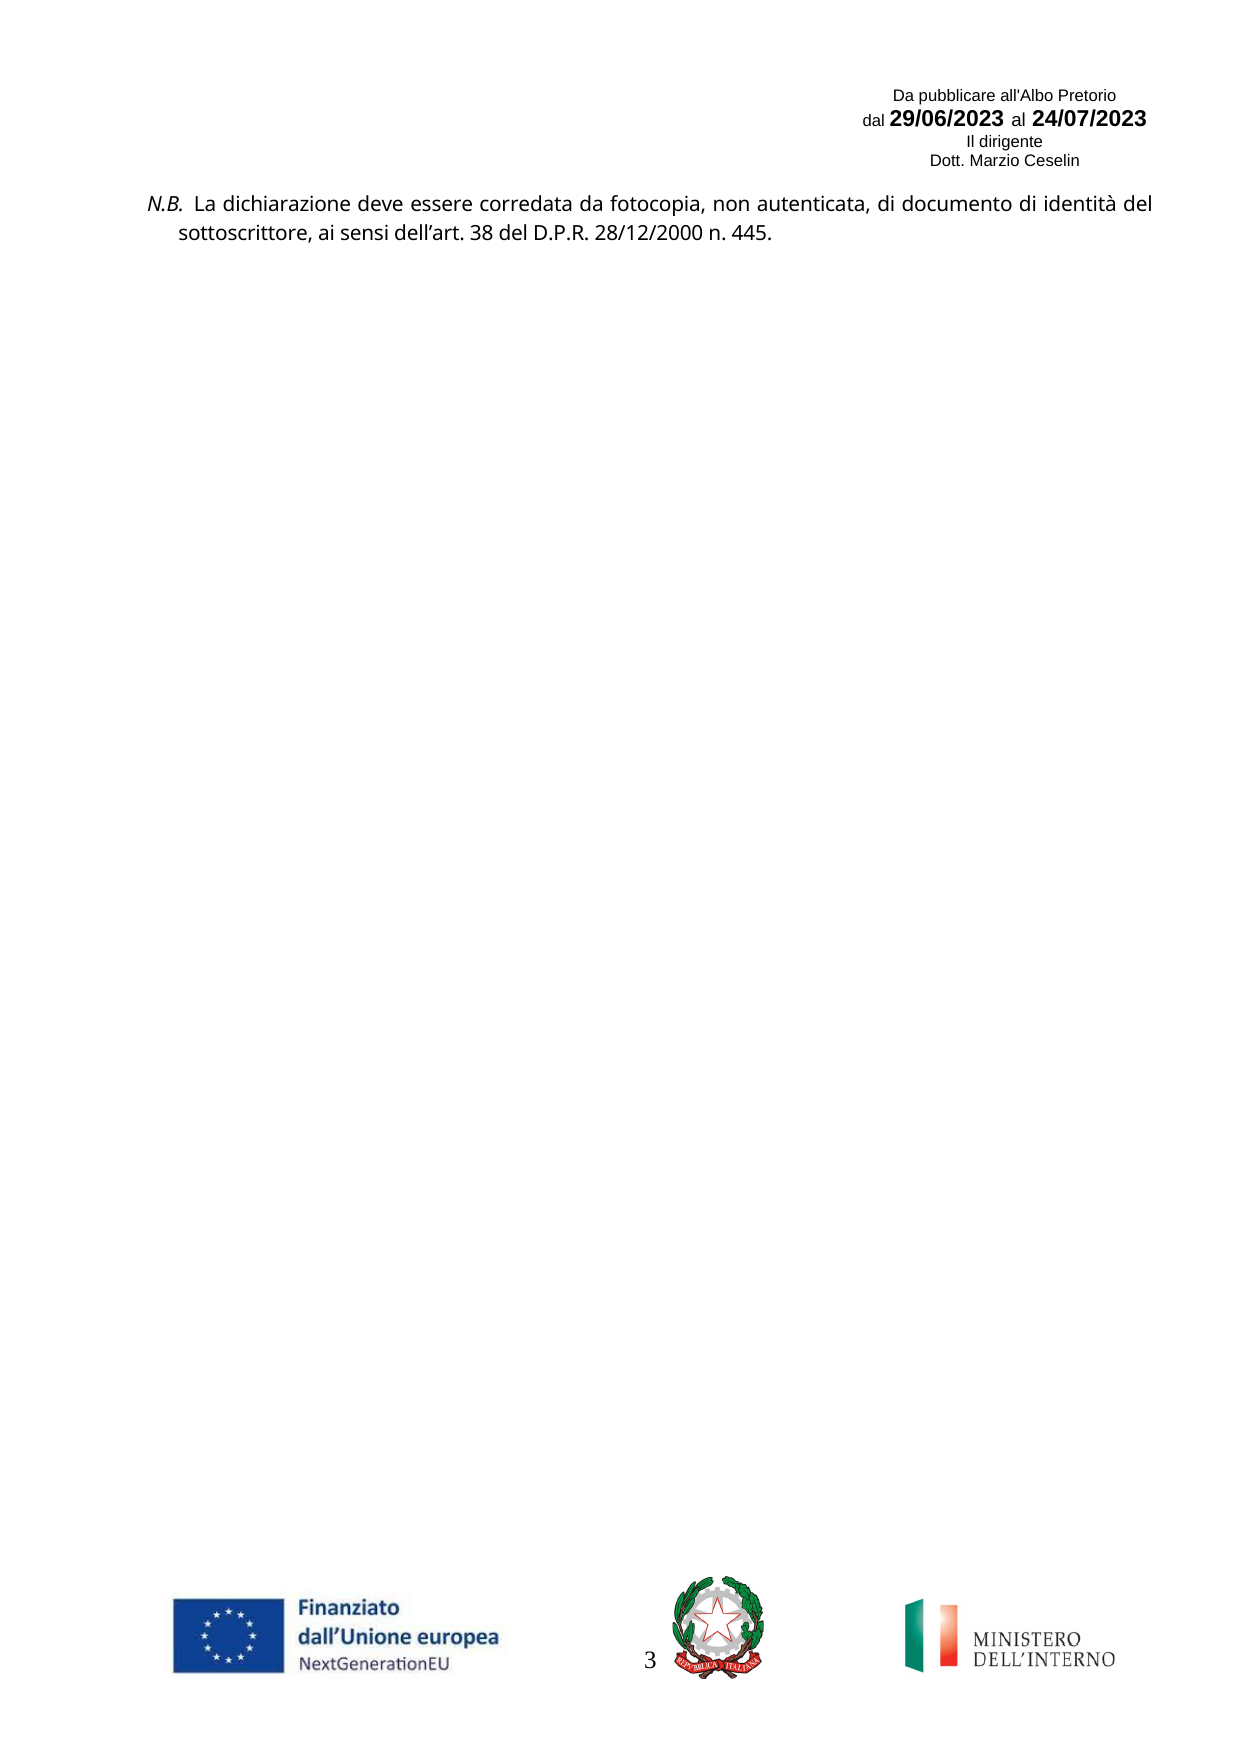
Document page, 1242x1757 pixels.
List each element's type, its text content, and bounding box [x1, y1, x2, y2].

text N.B. La dichiarazione deve essere corredata da fotocopia, non autenticata, di documento di identità del sottoscrittore, ai sensi dell’art. 38 del D.P.R. 28/12/2000 n. 445. [147, 189, 1153, 246]
picture [884, 1576, 1135, 1697]
picture [163, 1591, 508, 1683]
picture [672, 1576, 764, 1679]
